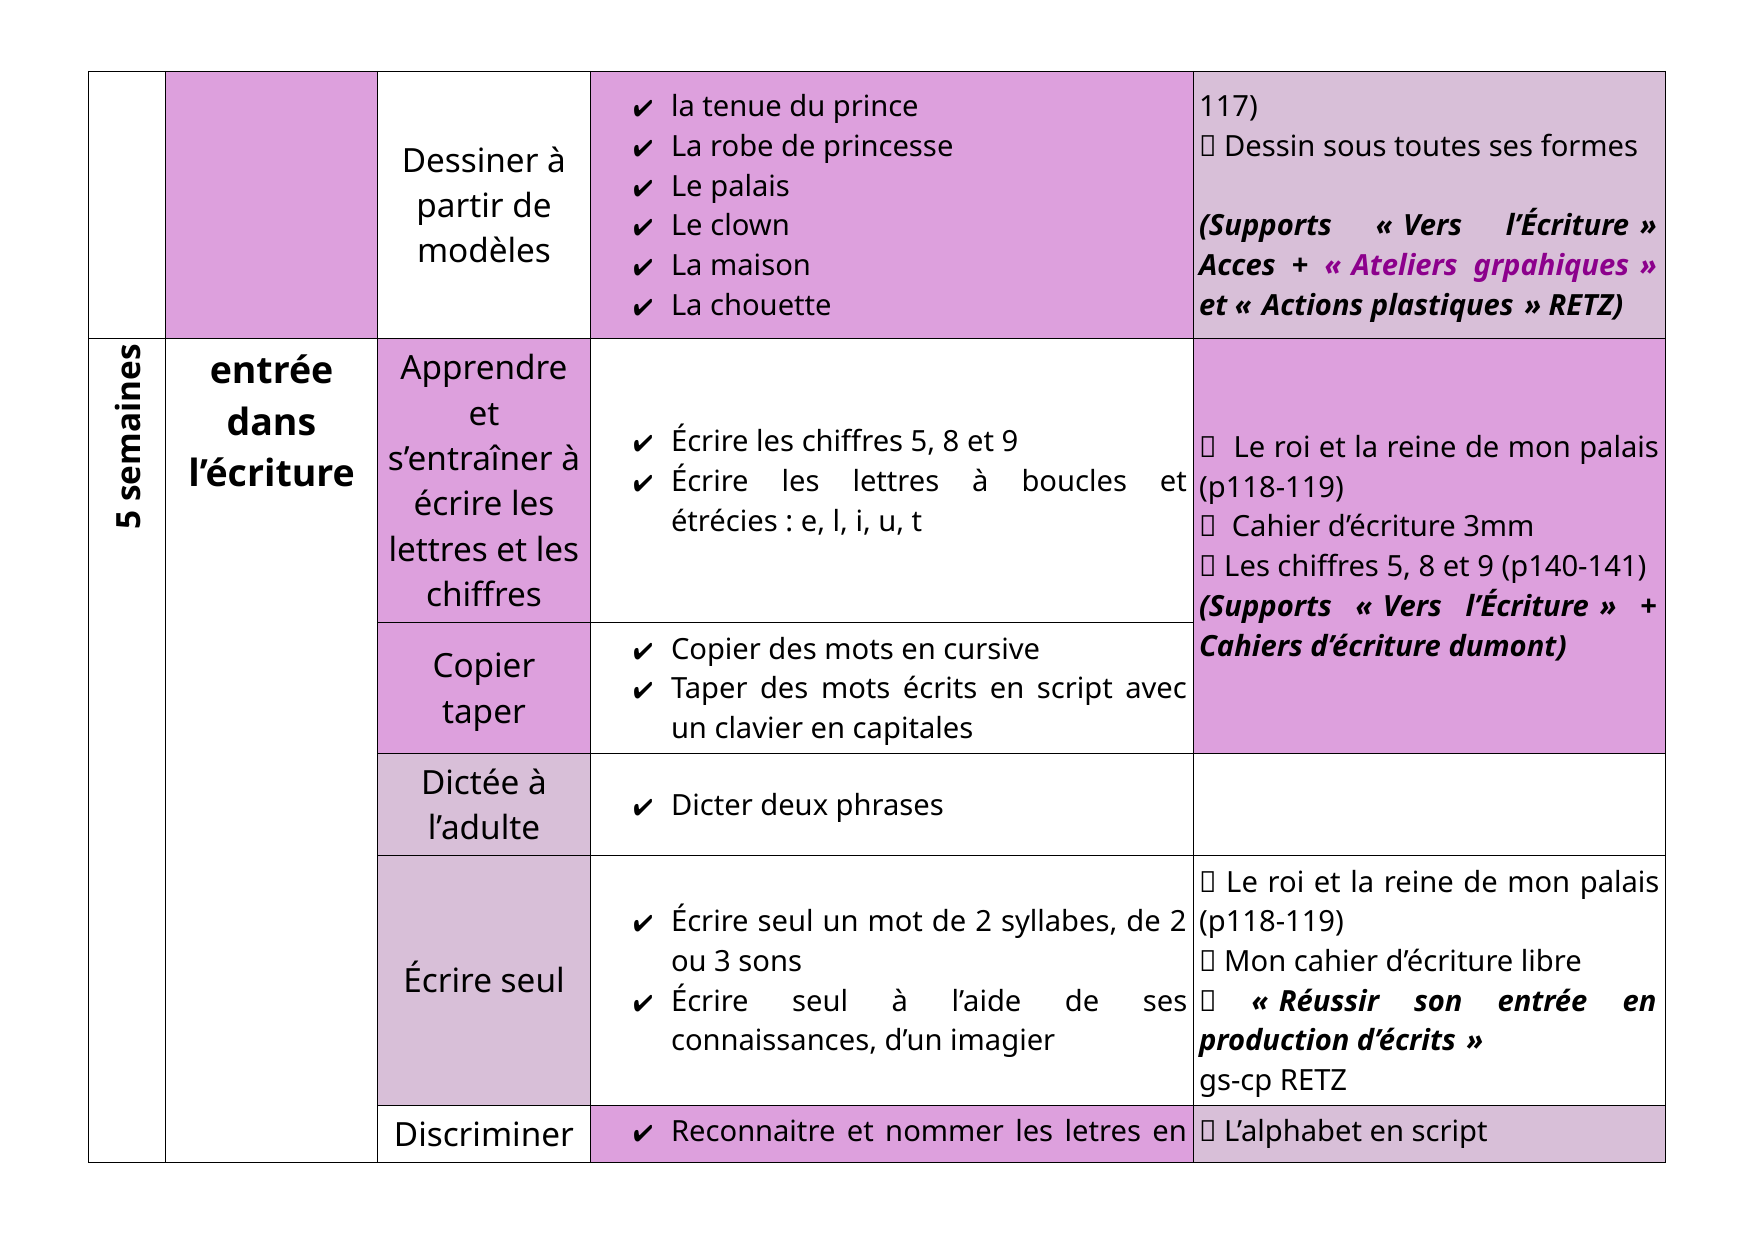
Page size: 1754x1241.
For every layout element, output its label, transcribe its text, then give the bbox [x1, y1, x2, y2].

table_cell Copier taper [378, 623, 590, 753]
table_cell Reconnaitre et nommer les letres en script Reconnaitre et reconstituer son prénom en cursive Reconaitre et nommer les lettres en cursive Associer un mot en capitales d’imprimerie et en script Associer des lettres cursives à des lettres en capitales [591, 1106, 1193, 1162]
table_cell Dictée à l’adulte [378, 754, 590, 855]
table_cell Copier des mots en cursive Taper des mots écrits en script avec un clavier en capitales [591, 623, 1193, 753]
table_cell Discriminer [378, 1106, 590, 1162]
table_cell [166, 72, 377, 338]
table_cell entrée dans l’écriture [166, 339, 377, 1162]
table_cell 117)  Dessin sous toutes ses formes (Supports « Vers l’Écriture » Acces + « Ateliers grpahiques » et « Actions plastiques » RETZ) [1194, 72, 1665, 338]
table_cell  L’alphabet en script [1194, 1106, 1665, 1162]
table_cell Écrire seul [378, 856, 590, 1105]
table_cell  Le roi et la reine de mon palais (p118-119)  Mon cahier d’écriture libre  « Réussir son entrée en production d’écrits » gs-cp RETZ [1194, 856, 1665, 1105]
table_cell [1194, 754, 1665, 855]
table_cell la tenue du prince La robe de princesse Le palais Le clown La maison La chouette [591, 72, 1193, 338]
table_cell Apprendre et s’entraîner à écrire les lettres et les chiffres [378, 339, 590, 622]
table_cell 5 semaines [89, 339, 165, 1162]
table_cell Dessiner à partir de modèles [378, 72, 590, 338]
table_cell  Le roi et la reine de mon palais (p118-119)  Cahier d’écriture 3mm  Les chiffres 5, 8 et 9 (p140-141) (Supports « Vers l’Écriture » + Cahiers d’écriture dumont) [1194, 339, 1665, 753]
table_cell Dicter deux phrases [591, 754, 1193, 855]
table_cell [89, 72, 165, 338]
table_cell Écrire seul un mot de 2 syllabes, de 2 ou 3 sons Écrire seul à l’aide de ses connaissances, d’un imagier [591, 856, 1193, 1105]
table_cell Écrire les chiffres 5, 8 et 9 Écrire les lettres à boucles et étrécies : e, l, i, u, t [591, 339, 1193, 622]
